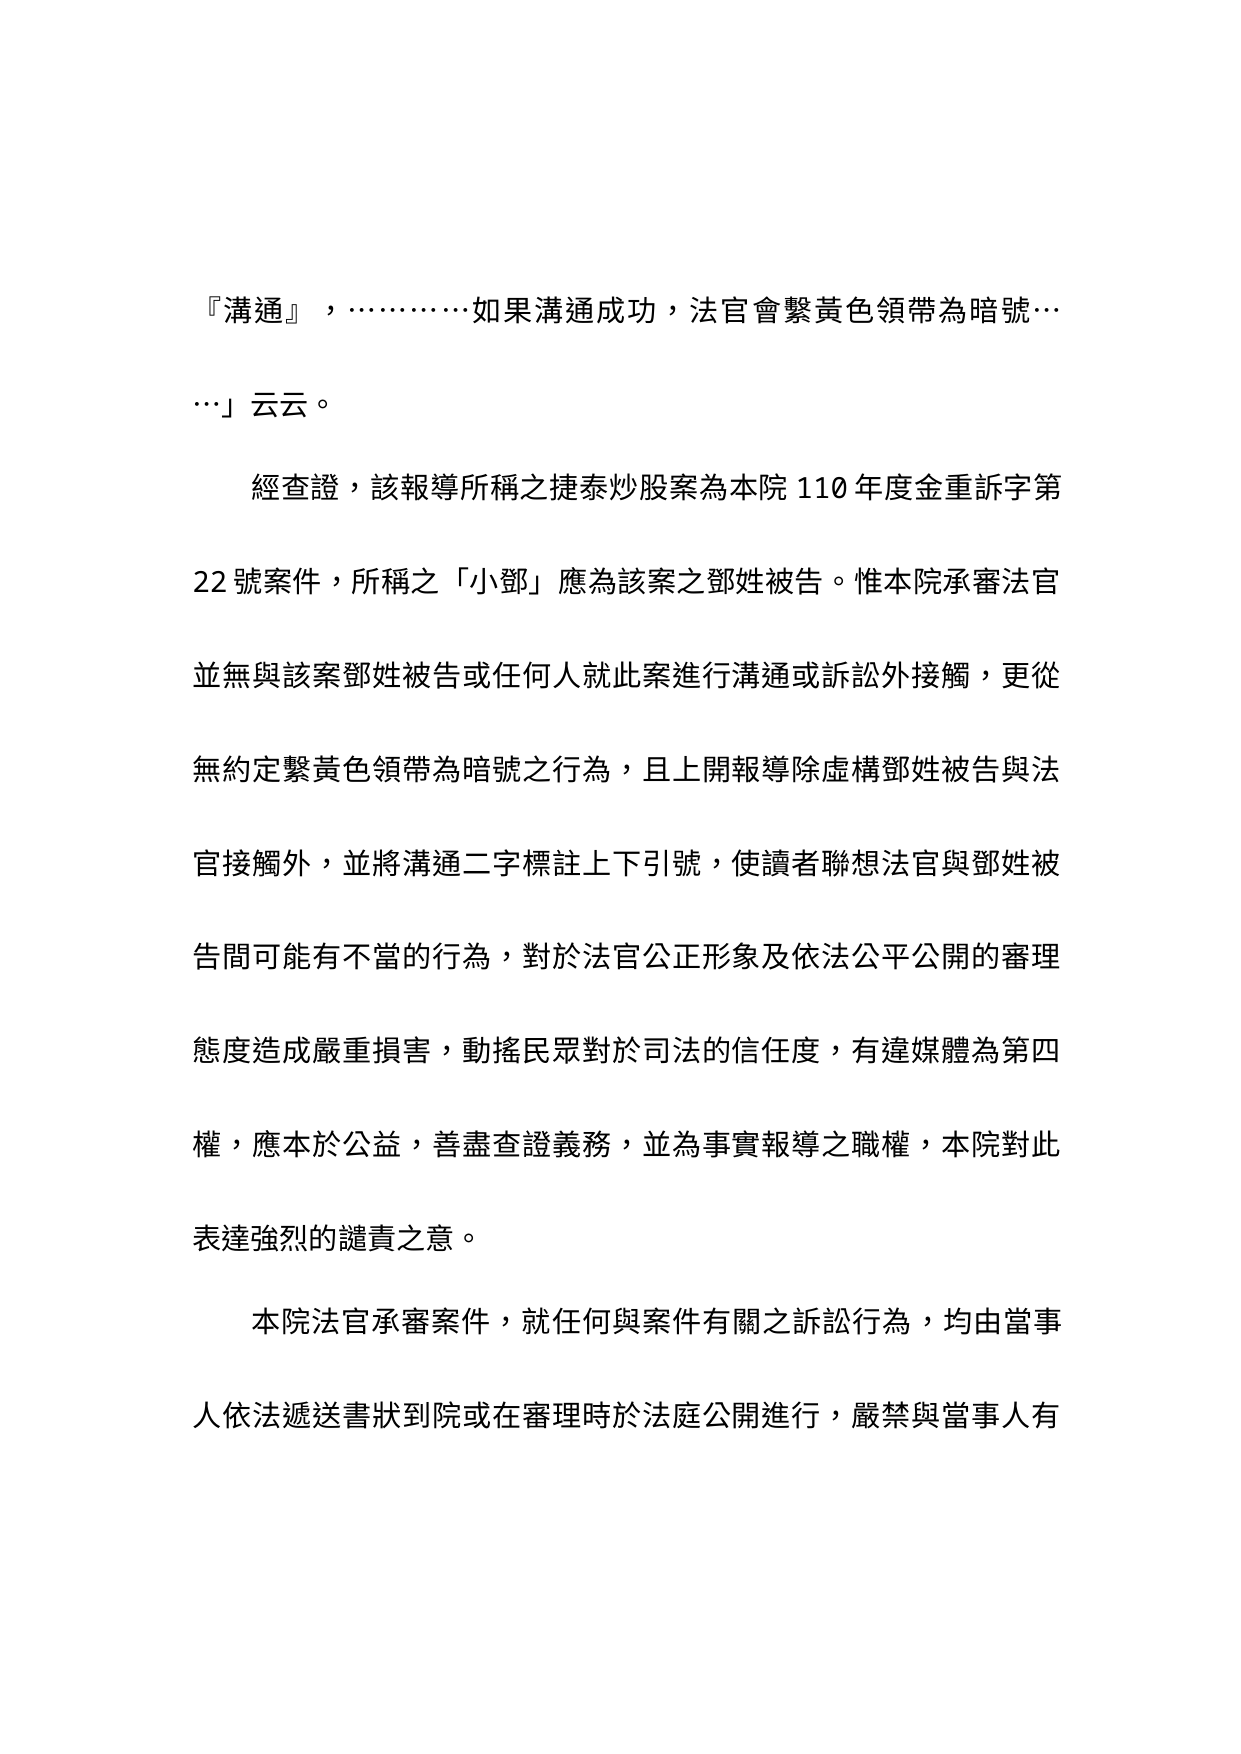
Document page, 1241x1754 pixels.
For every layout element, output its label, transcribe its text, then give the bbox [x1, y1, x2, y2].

text 『溝通』，…………如果溝通成功，法官會繫黃色領帶為暗號……」云云。 [192, 267, 1063, 423]
text 本院法官承審案件，就任何與案件有關之訴訟行為，均由當事人依法遞送書狀到院或在審理時於法庭公開進行，嚴禁與當事人有 [192, 1278, 1063, 1434]
text 經查證，該報導所稱之捷泰炒股案為本院110年度金重訴字第22號案件，所稱之「小鄧」應為該案之鄧姓被告。惟本院承審法官並無與該案鄧姓被告或任何人就此案進行溝通或訴訟外接觸，更從無約定繫黃色領帶為暗號之行為，且上開報導除虛構鄧姓被告與法官接觸外，並將溝通二字標註上下引號，使讀者聯想法官與鄧姓被告間可能有不當的行為，對於法官公正形象及依法公平公開的審理態度造成嚴重損害，動搖民眾對於司法的信任度，有違媒體為第四權，應本於公益，善盡查證義務，並為事實報導之職權，本院對此表達強烈的譴責之意。 [192, 445, 1063, 1257]
